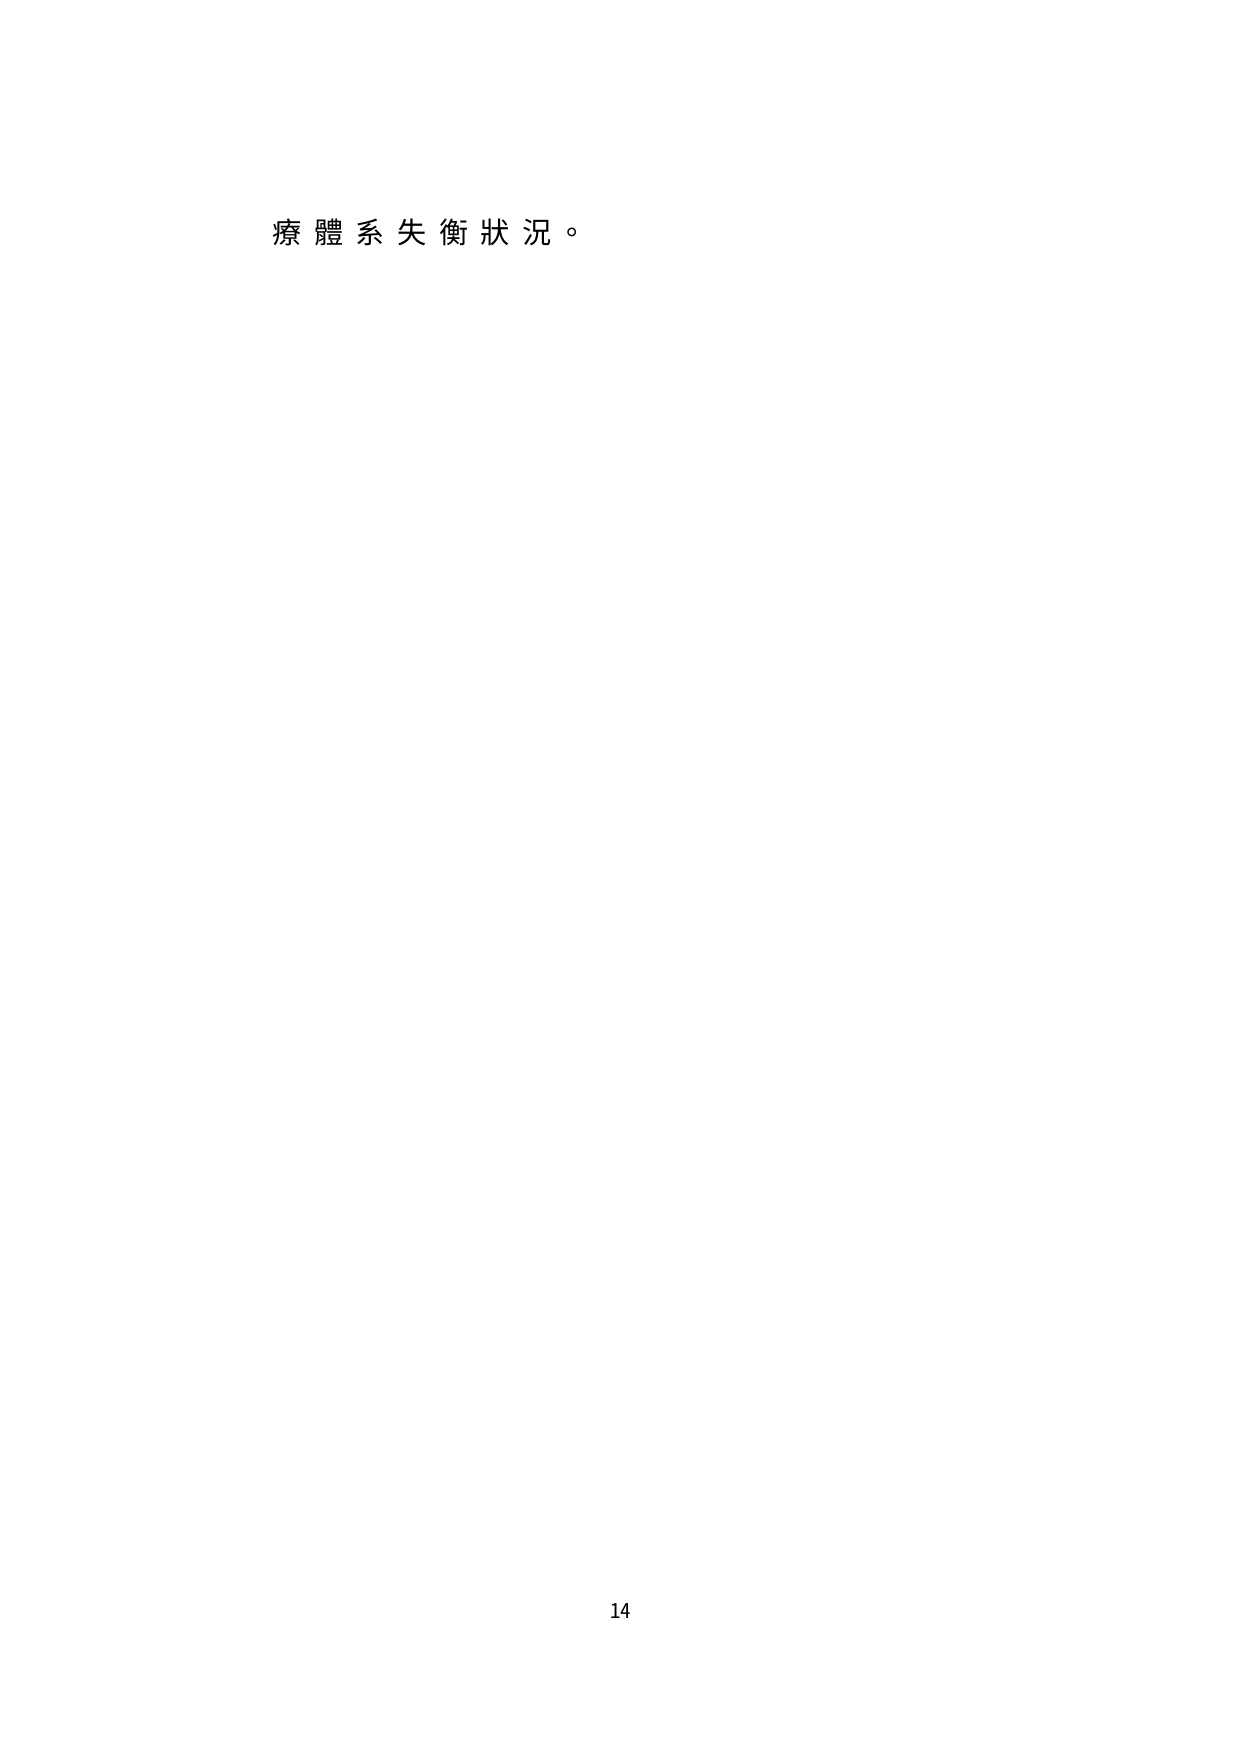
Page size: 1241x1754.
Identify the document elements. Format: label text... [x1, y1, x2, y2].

text 療體系失衡狀況。 [242, 189, 1058, 252]
